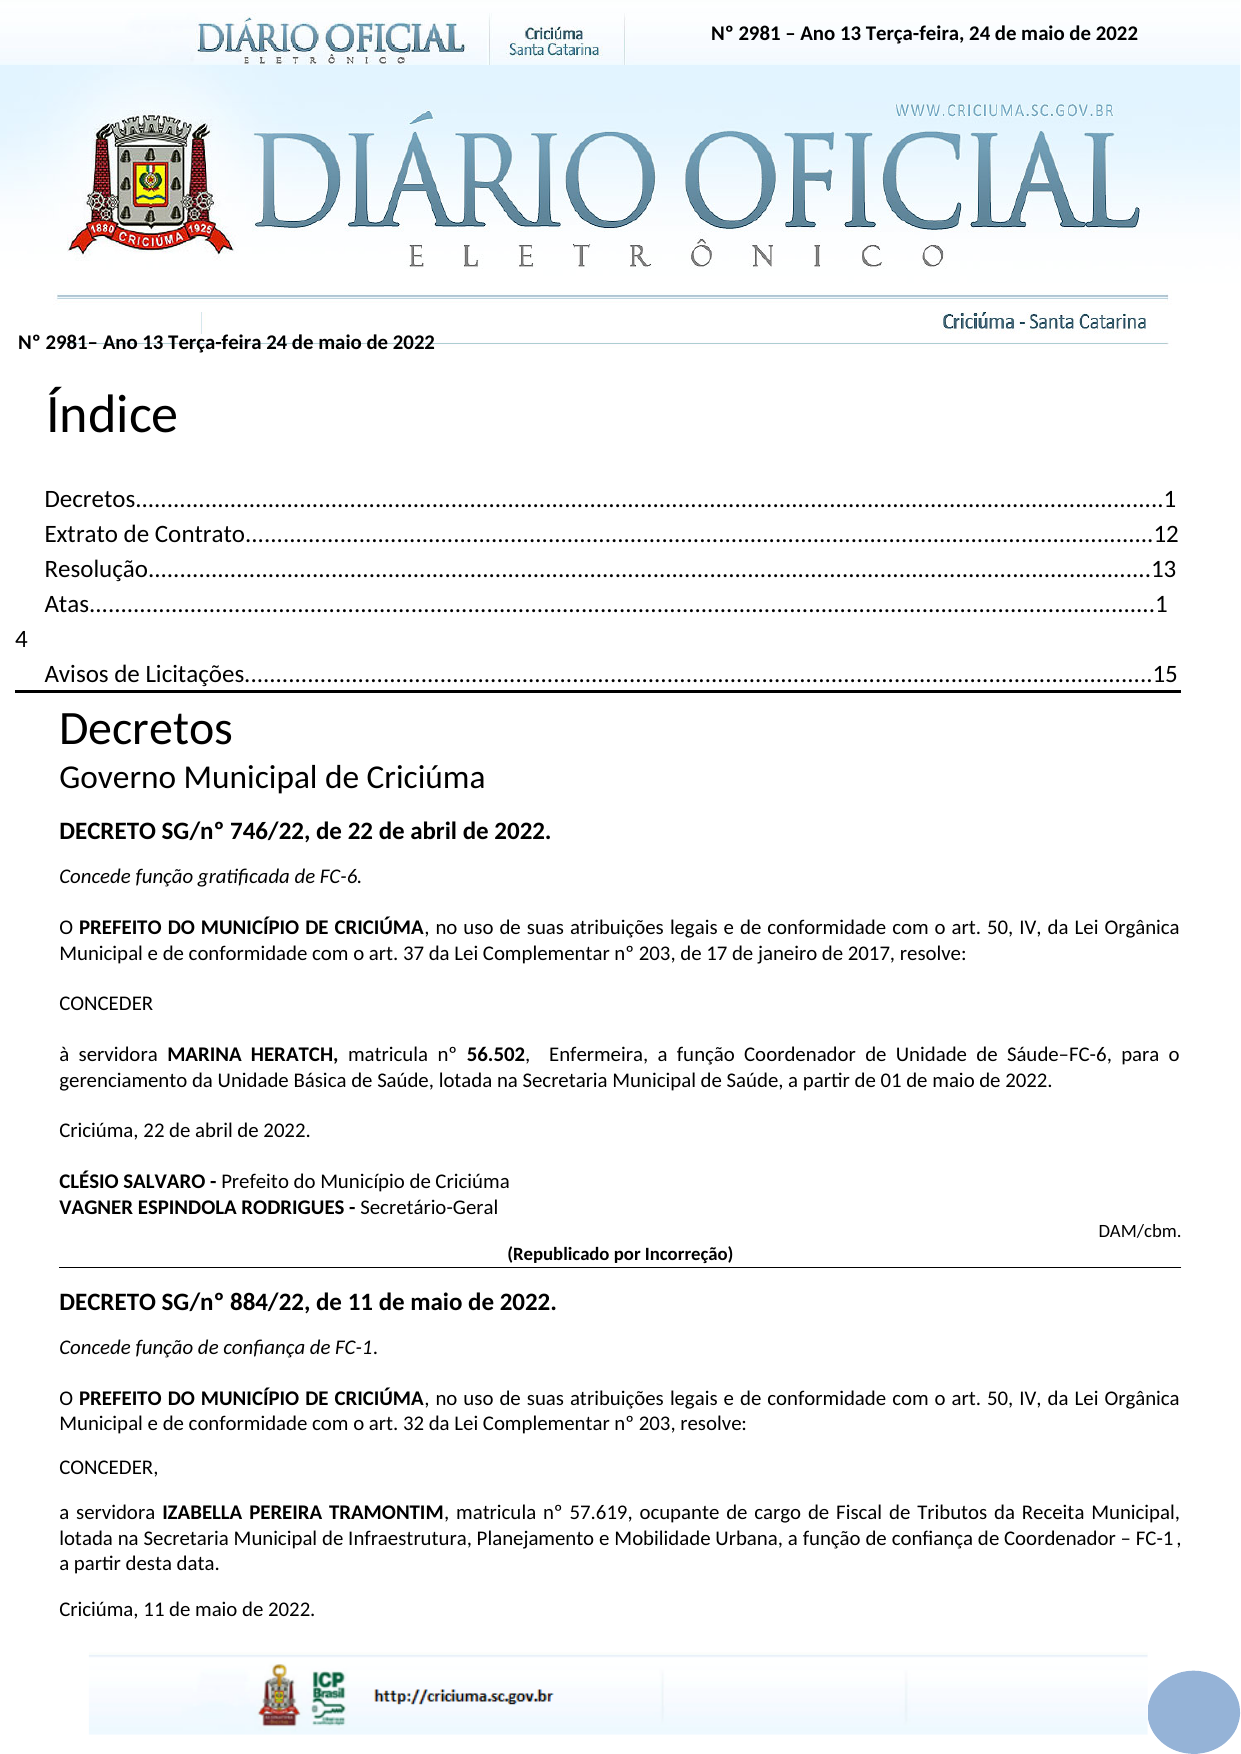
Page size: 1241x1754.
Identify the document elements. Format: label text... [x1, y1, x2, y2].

text CONCEDER [59, 991, 1181, 1016]
text VAGNER ESPINDOLA RODRIGUES - Secretário-Geral [59, 1194, 1181, 1219]
text CONCEDER, [59, 1454, 1181, 1479]
text O PREFEITO DO MUNICÍPIO DE CRICIÚMA, no uso de suas atribuições legais e de conformidade com o art. 50, IV, da Lei Orgânica Municipal e de conformidade com o art. 32 da Lei Complementar nº 203, resolve: [59, 1385, 1181, 1436]
text Atas.........................................................................................................................................................................14 [15, 588, 1181, 653]
text Resolução...............................................................................................................................................................13 [15, 553, 1181, 583]
text a servidora IZABELLA PEREIRA TRAMONTIM, matricula nº 57.619, ocupante de cargo de Fiscal de Tributos da Receita Municipal, lotada na Secretaria Municipal de Infraestrutura, Planejamento e Mobilidade Urbana, a função de confiança de Coordenador – FC-1, a partir desta data. [59, 1499, 1181, 1576]
text Criciúma, 11 de maio de 2022. [59, 1596, 1181, 1622]
text (Republicado por Incorreção) [59, 1242, 1181, 1267]
text Decretos...................................................................................................................................................................1 [15, 483, 1181, 513]
text Extrato de Contrato................................................................................................................................................12 [15, 518, 1181, 548]
text Governo Municipal de Criciúma [59, 757, 1181, 797]
text O PREFEITO DO MUNICÍPIO DE CRICIÚMA, no uso de suas atribuições legais e de conformidade com o art. 50, IV, da Lei Orgânica Municipal e de conformidade com o art. 37 da Lei Complementar nº 203, de 17 de janeiro de 2017, resolve: [59, 914, 1181, 965]
text Avisos de Licitações................................................................................................................................................15 [15, 658, 1181, 690]
text Decretos [59, 698, 1181, 757]
text Concede função gratificada de FC-6. [59, 863, 1181, 889]
text DECRETO SG/nº 884/22, de 11 de maio de 2022. [59, 1286, 1181, 1317]
text Concede função de confiança de FC-1. [59, 1334, 1181, 1360]
text Criciúma, 22 de abril de 2022. [59, 1118, 1181, 1143]
text à servidora MARINA HERATCH, matricula nº 56.502, Enfermeira, a função Coordenador de Unidade de Sáude–FC-6, para o gerenciamento da Unidade Básica de Saúde, lotada na Secretaria Municipal de Saúde, a partir de 01 de maio de 2022. [59, 1041, 1181, 1092]
text DAM/cbm. [59, 1219, 1181, 1242]
text DECRETO SG/nº 746/22, de 22 de abril de 2022. [59, 815, 1181, 846]
text CLÉSIO SALVARO - Prefeito do Município de Criciúma [59, 1168, 1181, 1194]
